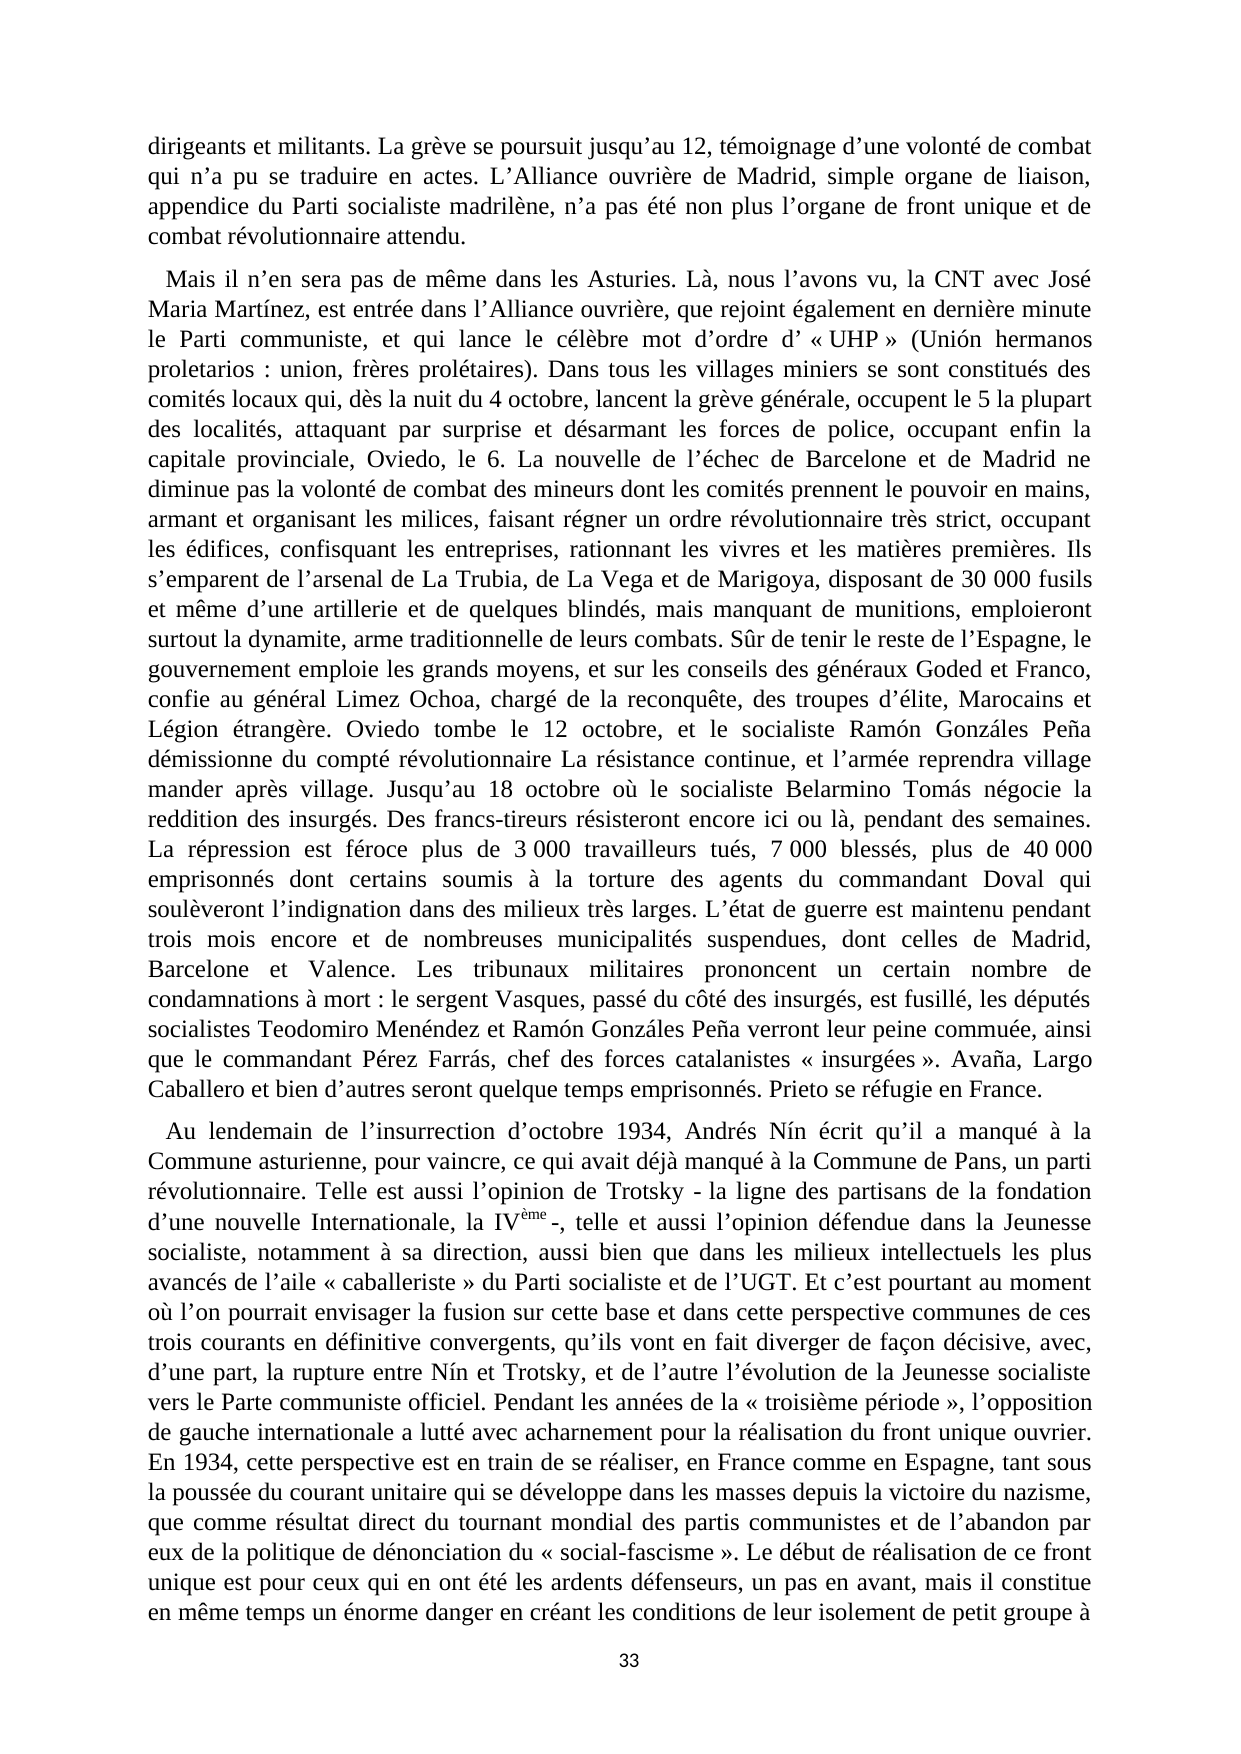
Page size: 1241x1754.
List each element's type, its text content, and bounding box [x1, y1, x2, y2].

text dirigeants et militants. La grève se poursuit jusqu’au 12, témoignage d’une volonté de combat qui n’a pu se traduire en actes. L’Alliance ouvrière de Madrid, simple organe de liaison, appendice du Parti socialiste madrilène, n’a pas été non plus l’organe de front unique et de combat révolutionnaire attendu. [148, 130, 1092, 250]
text Au lendemain de l’insurrection d’octobre 1934, Andrés Nín écrit qu’il a manqué à la Commune asturienne, pour vaincre, ce qui avait déjà manqué à la Commune de Pans, un parti révolutionnaire. Telle est aussi l’opinion de Trotsky - la ligne des partisans de la fondation d’une nouvelle Internationale, la IVème -, telle et aussi l’opinion défendue dans la Jeunesse socialiste, notamment à sa direction, aussi bien que dans les milieux intellectuels les plus avancés de l’aile « caballeriste » du Parti socialiste et de l’UGT. Et c’est pourtant au moment où l’on pourrait envisager la fusion sur cette base et dans cette perspective communes de ces trois courants en définitive convergents, qu’ils vont en fait diverger de façon décisive, avec, d’une part, la rupture entre Nín et Trotsky, et de l’autre l’évolution de la Jeunesse socialiste vers le Parte communiste officiel. Pendant les années de la « troisième période », l’opposition de gauche internationale a lutté avec acharnement pour la réalisation du front unique ouvrier. En 1934, cette perspective est en train de se réaliser, en France comme en Espagne, tant sous la poussée du courant unitaire qui se développe dans les masses depuis la victoire du nazisme, que comme résultat direct du tournant mondial des partis communistes et de l’abandon par eux de la politique de dénonciation du « social-fascisme ». Le début de réalisation de ce front unique est pour ceux qui en ont été les ardents défenseurs, un pas en avant, mais il constitue en même temps un énorme danger en créant les conditions de leur isolement de petit groupe à [148, 1115, 1092, 1626]
text Mais il n’en sera pas de même dans les Asturies. Là, nous l’avons vu, la CNT avec José Maria Martínez, est entrée dans l’Alliance ouvrière, que rejoint également en dernière minute le Parti communiste, et qui lance le célèbre mot d’ordre d’ « UHP » (Unión hermanos proletarios : union, frères prolétaires). Dans tous les villages miniers se sont constitués des comités locaux qui, dès la nuit du 4 octobre, lancent la grève générale, occupent le 5 la plupart des localités, attaquant par surprise et désarmant les forces de police, occupant enfin la capitale provinciale, Oviedo, le 6. La nouvelle de l’échec de Barcelone et de Madrid ne diminue pas la volonté de combat des mineurs dont les comités prennent le pouvoir en mains, armant et organisant les milices, faisant régner un ordre révolutionnaire très strict, occupant les édifices, confisquant les entreprises, rationnant les vivres et les matières premières. Ils s’emparent de l’arsenal de La Trubia, de La Vega et de Marigoya, disposant de 30 000 fusils et même d’une artillerie et de quelques blindés, mais manquant de munitions, emploieront surtout la dynamite, arme traditionnelle de leurs combats. Sûr de tenir le reste de l’Espagne, le gouvernement emploie les grands moyens, et sur les conseils des généraux Goded et Franco, confie au général Limez Ochoa, chargé de la reconquête, des troupes d’élite, Marocains et Légion étrangère. Oviedo tombe le 12 octobre, et le socialiste Ramón Gonzáles Peña démissionne du compté révolutionnaire La résistance continue, et l’armée reprendra village mander après village. Jusqu’au 18 octobre où le socialiste Belarmino Tomás négocie la reddition des insurgés. Des francs-tireurs résisteront encore ici ou là, pendant des semaines. La répression est féroce plus de 3 000 travailleurs tués, 7 000 blessés, plus de 40 000 emprisonnés dont certains soumis à la torture des agents du commandant Doval qui soulèveront l’indignation dans des milieux très larges. L’état de guerre est maintenu pendant trois mois encore et de nombreuses municipalités suspendues, dont celles de Madrid, Barcelone et Valence. Les tribunaux militaires prononcent un certain nombre de condamnations à mort : le sergent Vasques, passé du côté des insurgés, est fusillé, les députés socialistes Teodomiro Menéndez et Ramón Gonzáles Peña verront leur peine commuée, ainsi que le commandant Pérez Farrás, chef des forces catalanistes « insurgées ». Avaña, Largo Caballero et bien d’autres seront quelque temps emprisonnés. Prieto se réfugie en France. [148, 262, 1092, 1102]
